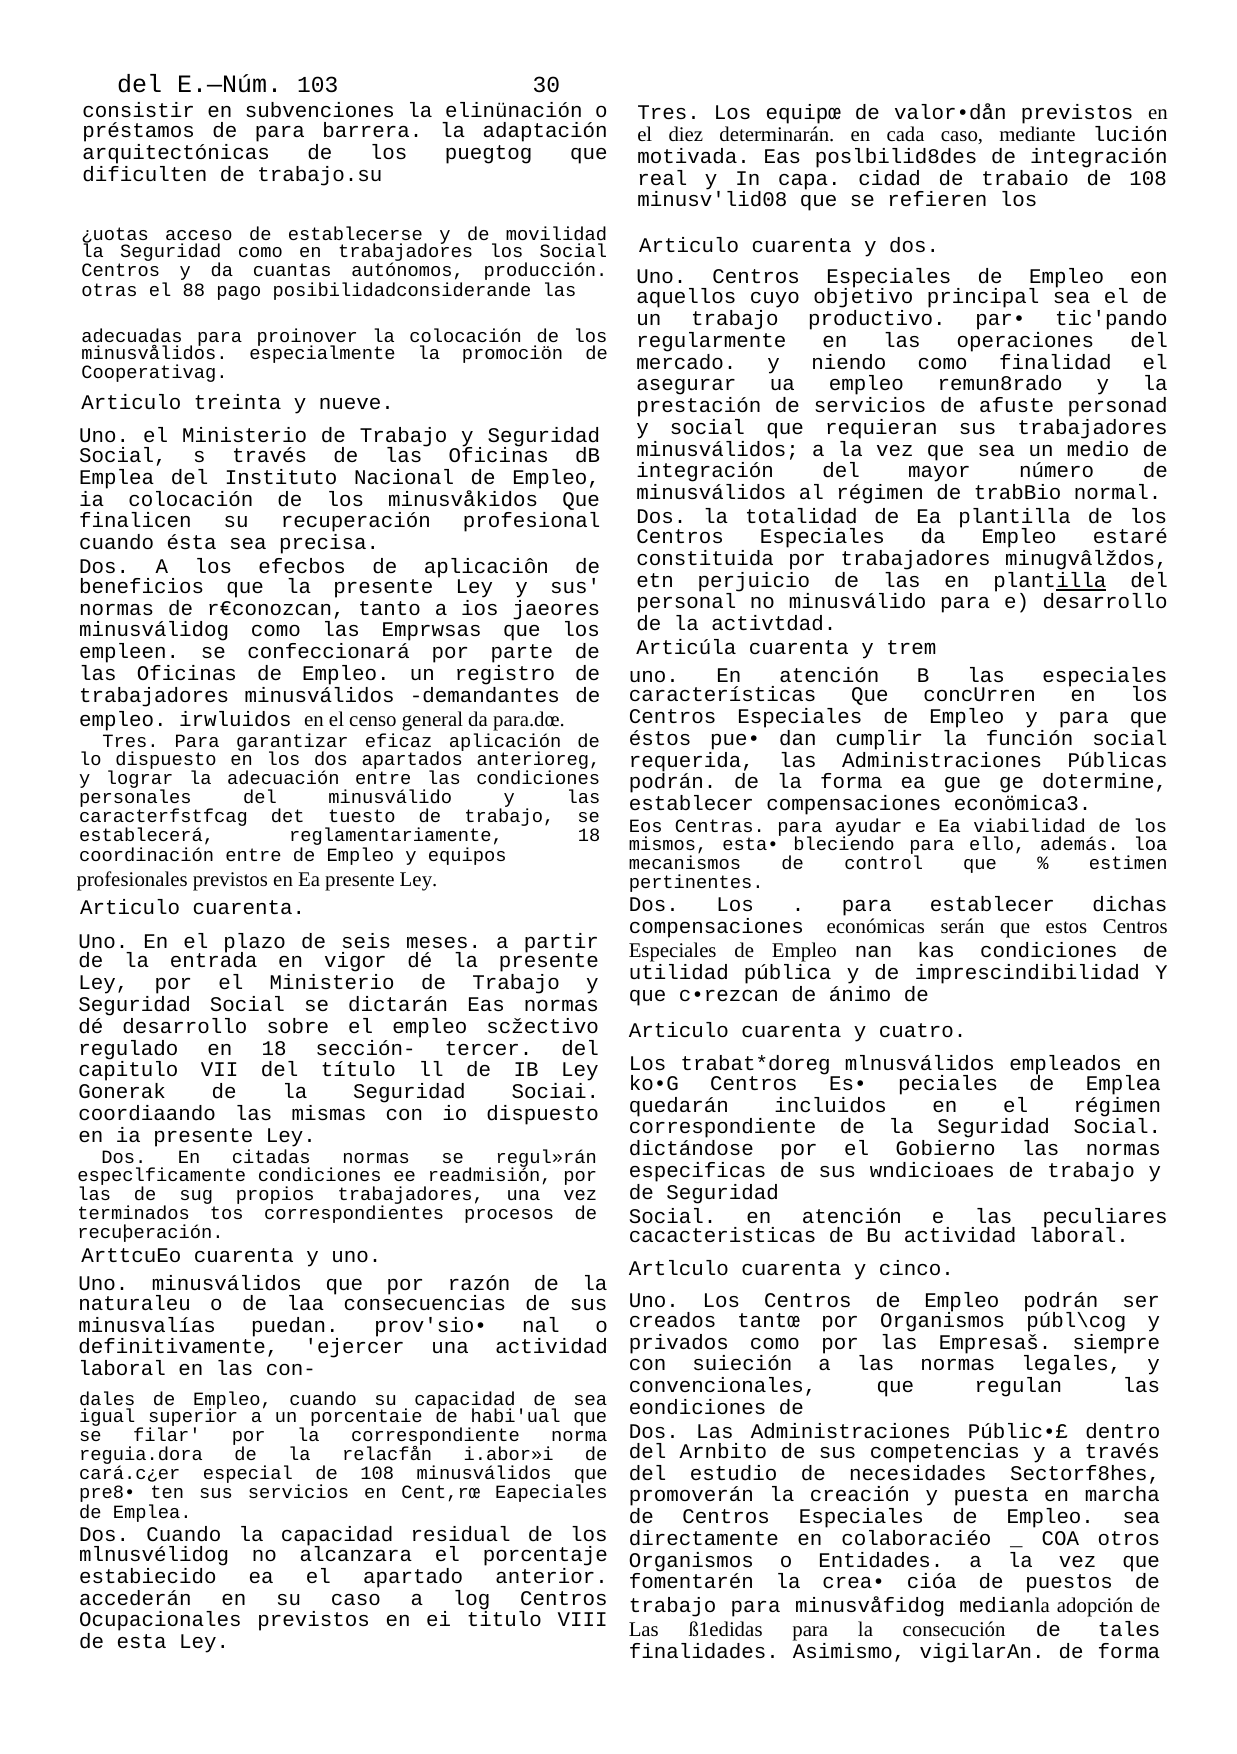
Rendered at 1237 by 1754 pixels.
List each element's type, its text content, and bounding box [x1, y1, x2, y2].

text Eos Centras. para ayudar e Ea viabilidad de los mismos, esta• bleciendo para ello, además. loa mecanismos de control que % estimen pertinentes. [628, 817, 1168, 894]
text Articulo treinta y nueve. [81, 392, 608, 413]
text Articulo cuarenta. [80, 897, 608, 919]
text Tres. Para garantizar eficaz aplicación de lo dispuesto en los dos apartados anterioreg, y lograr la adecuación entre las condiciones personales del minusválido y las caracterfstfcag det tuesto de trabajo, se establecerá, reglamentariamente, 18 coordinación entre de Empleo y equipos [79, 732, 600, 867]
text ArttcuEo cuarenta y uno. [81, 1245, 608, 1266]
text Los trabat*doreg mlnusválidos empleados en ko•G Centros Es• peciales de Emplea quedarán incluidos en el régimen correspondiente de la Seguridad Social. dictándose por el Gobierno las normas especificas de sus wndicioaes de trabajo y de Seguridad [628, 1053, 1161, 1205]
text Dos. Las Administraciones Públic•£ dentro del Arnbito de sus competencias y a través del estudio de necesidades Sectorf8hes, promoverán la creación y puesta en marcha de Centros Especiales de Empleo. sea directamente en colaboraciéo _ COA otros Organismos o Entidades. a la vez que fomentarén la crea• cióa de puestos de trabajo para minusvåfidog medianla adopción de Las ß1edidas para la consecución de tales finalidades. Asimismo, vigilarAn. de forma [628, 1421, 1160, 1664]
text Uno. En el plazo de seis meses. a partir de la entrada en vigor dé la presente Ley, por el Ministerio de Trabajo y Seguridad Social se dictarán Eas normas dé desarrollo sobre el empleo scžectivo regulado en 18 sección- tercer. del capitulo VII del título ll de IB Ley Gonerak de la Seguridad Sociai. coordiaando las mismas con io dispuesto en ia presente Ley. [78, 931, 599, 1148]
text profesionales previstos en Ea presente Ley. [76, 867, 608, 891]
text Uno. Centros Especiales de Empleo eon aquellos cuyo objetivo principal sea el de un trabajo productivo. par• tic'pando regularmente en las operaciones del mercado. y niendo como finalidad el asegurar ua empleo remun8rado y la prestación de servicios de afuste personad y social que requieran sus trabajadores minusválidos; a la vez que sea un medio de integración del mayor número de minusválidos al régimen de trabBio normal. [636, 267, 1168, 506]
text Tres. Los equipœ de valor•dån previstos en el diez determinarán. en cada caso, mediante lución motivada. Eas poslbilid8des de integración real y In capa. cidad de trabaio de 108 minusv'lid08 que se refieren los [637, 100, 1168, 213]
text ¿uotas acceso de establecerse y de movilidad la Seguridad como en trabajadores los Social Centros y da cuantas autónomos, producción. otras el 88 pago posibilidadconsiderande las [81, 225, 608, 302]
text Uno. Los Centros de Empleo podrán ser creados tantœ por Organismos públ\cog y privados como por las Empresaš. siempre con suieción a las normas legales, y convencionales, que regulan las eondiciones de [628, 1290, 1160, 1421]
text Artlculo cuarenta y cinco. [628, 1258, 1168, 1279]
text Uno. minusválidos que por razón de la naturaleu o de laa consecuencias de sus minusvalías puedan. prov'sio• nal o definitivamente, 'ejercer una actividad laboral en las con- [78, 1273, 608, 1382]
text Dos. En citadas normas se regul»rán especlficamente condiciones ee readmisión, por las de sug propios trabajadores, una vez terminados tos correspondientes procesos de recuþeración. [77, 1149, 597, 1244]
text adecuadas para proinover la colocación de los minusvålidos. especialmente la promociön de Cooperativag. [81, 327, 608, 384]
text Articulo cuarenta y dos. [639, 235, 1168, 257]
text Cuatro. Se foinontarå el empleo de los trabajadores minuaVálidos mediante eE establecimiento de ayudes que faciliten su integración laboral. Estas ayudas podrán consistir en subvenciones la elinünación o préstamos de para barrera. la adaptación arquitectónicas de los puegtog que dificulten de trabajo.su [82, 100, 608, 187]
text dales de Empleo, cuando su capacidad de sea igual superior a un porcentaie de habi'ual que se filar' por la correspondiente norma reguia.dora de la relacfån i.abor»i de cará.c¿er especial de 108 minusválidos que pre8• ten sus servicios en Cent,rœ Eapeciales de Emplea. [79, 1390, 608, 1524]
text Dos. la totalidad de Ea plantilla de los Centros Especiales da Empleo estaré constituida por trabajadores minugvâlždos, etn perjuicio de las en plantilla del personal no minusválido para e) desarrollo de la activtdad. [636, 506, 1168, 637]
text Social. en atención e las peculiares cacacteristicas de Bu actividad laboral. [628, 1206, 1168, 1249]
text Articulo cuarenta y cuatro. [628, 1020, 1168, 1042]
text Uno. el Ministerio de Trabajo y Seguridad Social, s través de las Oficinas dB Emplea del Instituto Nacional de Empleo, ia colocación de los minusvåkidos Que finalicen su recuperación profesional cuando ésta sea precisa. [79, 425, 600, 556]
text uno. En atención B las especiales características Que concUrren en los Centros Especiales de Empleo y para que éstos pue• dan cumplir la función social requerida, las Administraciones Públicas podrán. de la forma ea gue ge dotermine, establecer compensaciones econömica3. [628, 665, 1168, 817]
text Dos. A los efecbos de aplicaciôn de beneficios que la presente Ley y sus' normas de r€conozcan, tanto a ios jaeores minusválidog como las Emprwsas que los empleen. se confeccionará por parte de las Oficinas de Empleo. un registro de trabajadores minusválidos -demandantes de empleo. irwluidos en el censo general da para.dœ. [79, 556, 600, 732]
text Dos. Los . para establecer dichas compensaciones económicas serán que estos Centros Especiales de Empleo nan kas condiciones de utilidad pública y de imprescindibilidad Y que c•rezcan de ánimo de [628, 894, 1168, 1007]
text Articúla cuarenta y trem [636, 637, 1168, 659]
text Dos. Cuando la capacidad residual de los mlnusvélidog no alcanzara el porcentaje estabiecido ea el apartado anterior. accederán en su caso a log Centros Ocupacionales previstos en ei titulo VIII de esta Ley. [79, 1524, 608, 1655]
